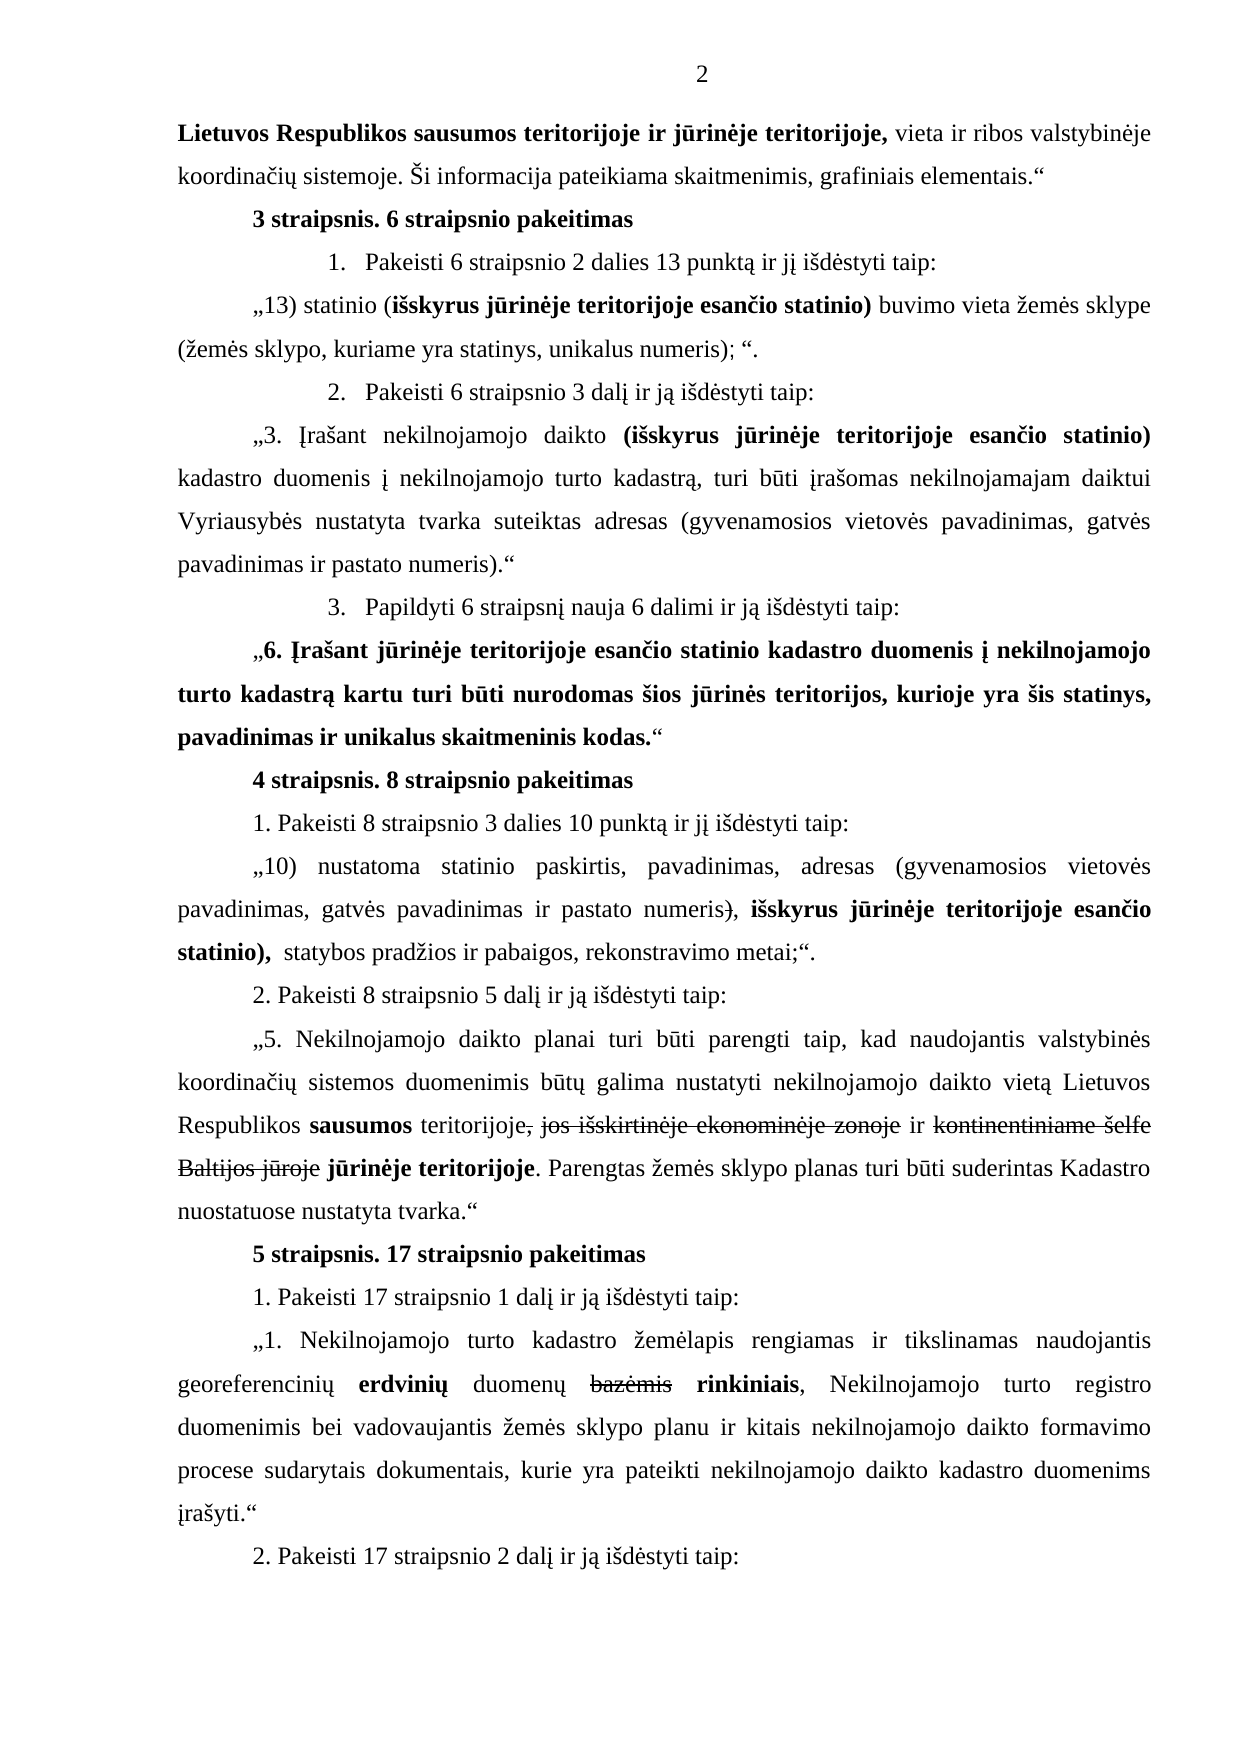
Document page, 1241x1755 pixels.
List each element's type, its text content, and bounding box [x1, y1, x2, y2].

list Pakeisti 6 straipsnio 3 dalį ir ją išdėstyti taip: [327, 377, 1152, 406]
text „3. Įrašant nekilnojamojo daikto (išskyrus jūrinėje teritorijoje esančio statinio) kadastro duomenis į nekilnojamojo turto kadastrą, turi būti įrašomas nekilnojamajam daiktui Vyriausybės nustatyta tvarka suteiktas adresas (gyvenamosios vietovės pavadinimas, gatvės pavadinimas ir pastato numeris).“ [177, 420, 1152, 578]
text „1. Nekilnojamojo turto kadastro žemėlapis rengiamas ir tikslinamas naudojantis georeferencinių erdvinių duomenų bazėmis rinkiniais, Nekilnojamojo turto registro duomenimis bei vadovaujantis žemės sklypo planu ir kitais nekilnojamojo daikto formavimo procese sudarytais dokumentais, kurie yra pateikti nekilnojamojo daikto kadastro duomenims įrašyti.“ [177, 1326, 1152, 1527]
text 1. Pakeisti 8 straipsnio 3 dalies 10 punktą ir jį išdėstyti taip: [177, 808, 1152, 837]
text 1. Pakeisti 17 straipsnio 1 dalį ir ją išdėstyti taip: [177, 1282, 1152, 1311]
text „10) nustatoma statinio paskirtis, pavadinimas, adresas (gyvenamosios vietovės pavadinimas, gatvės pavadinimas ir pastato numeris), išskyrus jūrinėje teritorijoje esančio statinio), statybos pradžios ir pabaigos, rekonstravimo metai;“. [177, 851, 1152, 966]
text „5. Nekilnojamojo daikto planai turi būti parengti taip, kad naudojantis valstybinės koordinačių sistemos duomenimis būtų galima nustatyti nekilnojamojo daikto vietą Lietuvos Respublikos sausumos teritorijoje, jos išskirtinėje ekonominėje zonoje ir kontinentiniame šelfe Baltijos jūroje jūrinėje teritorijoje. Parengtas žemės sklypo planas turi būti suderintas Kadastro nuostatuose nustatyta tvarka.“ [177, 1024, 1152, 1225]
text „13) statinio (išskyrus jūrinėje teritorijoje esančio statinio) buvimo vieta žemės sklype (žemės sklypo, kuriame yra statinys, unikalus numeris); “. [177, 291, 1152, 362]
text 5 straipsnis. 17 straipsnio pakeitimas [177, 1239, 1152, 1268]
text 2. Pakeisti 17 straipsnio 2 dalį ir ją išdėstyti taip: [177, 1541, 1152, 1570]
list Pakeisti 6 straipsnio 2 dalies 13 punktą ir jį išdėstyti taip: [327, 247, 1152, 276]
text 3 straipsnis. 6 straipsnio pakeitimas [177, 204, 1152, 233]
text „6. Įrašant jūrinėje teritorijoje esančio statinio kadastro duomenis į nekilnojamojo turto kadastrą kartu turi būti nurodomas šios jūrinės teritorijos, kurioje yra šis statinys, pavadinimas ir unikalus skaitmeninis kodas.“ [177, 636, 1152, 751]
text Lietuvos Respublikos sausumos teritorijoje ir jūrinėje teritorijoje, vieta ir ribos valstybinėje koordinačių sistemoje. Ši informacija pateikiama skaitmenimis, grafiniais elementais.“ [177, 118, 1152, 190]
list Papildyti 6 straipsnį nauja 6 dalimi ir ją išdėstyti taip: [327, 592, 1152, 621]
text 4 straipsnis. 8 straipsnio pakeitimas [177, 765, 1152, 794]
text 2. Pakeisti 8 straipsnio 5 dalį ir ją išdėstyti taip: [177, 981, 1152, 1009]
